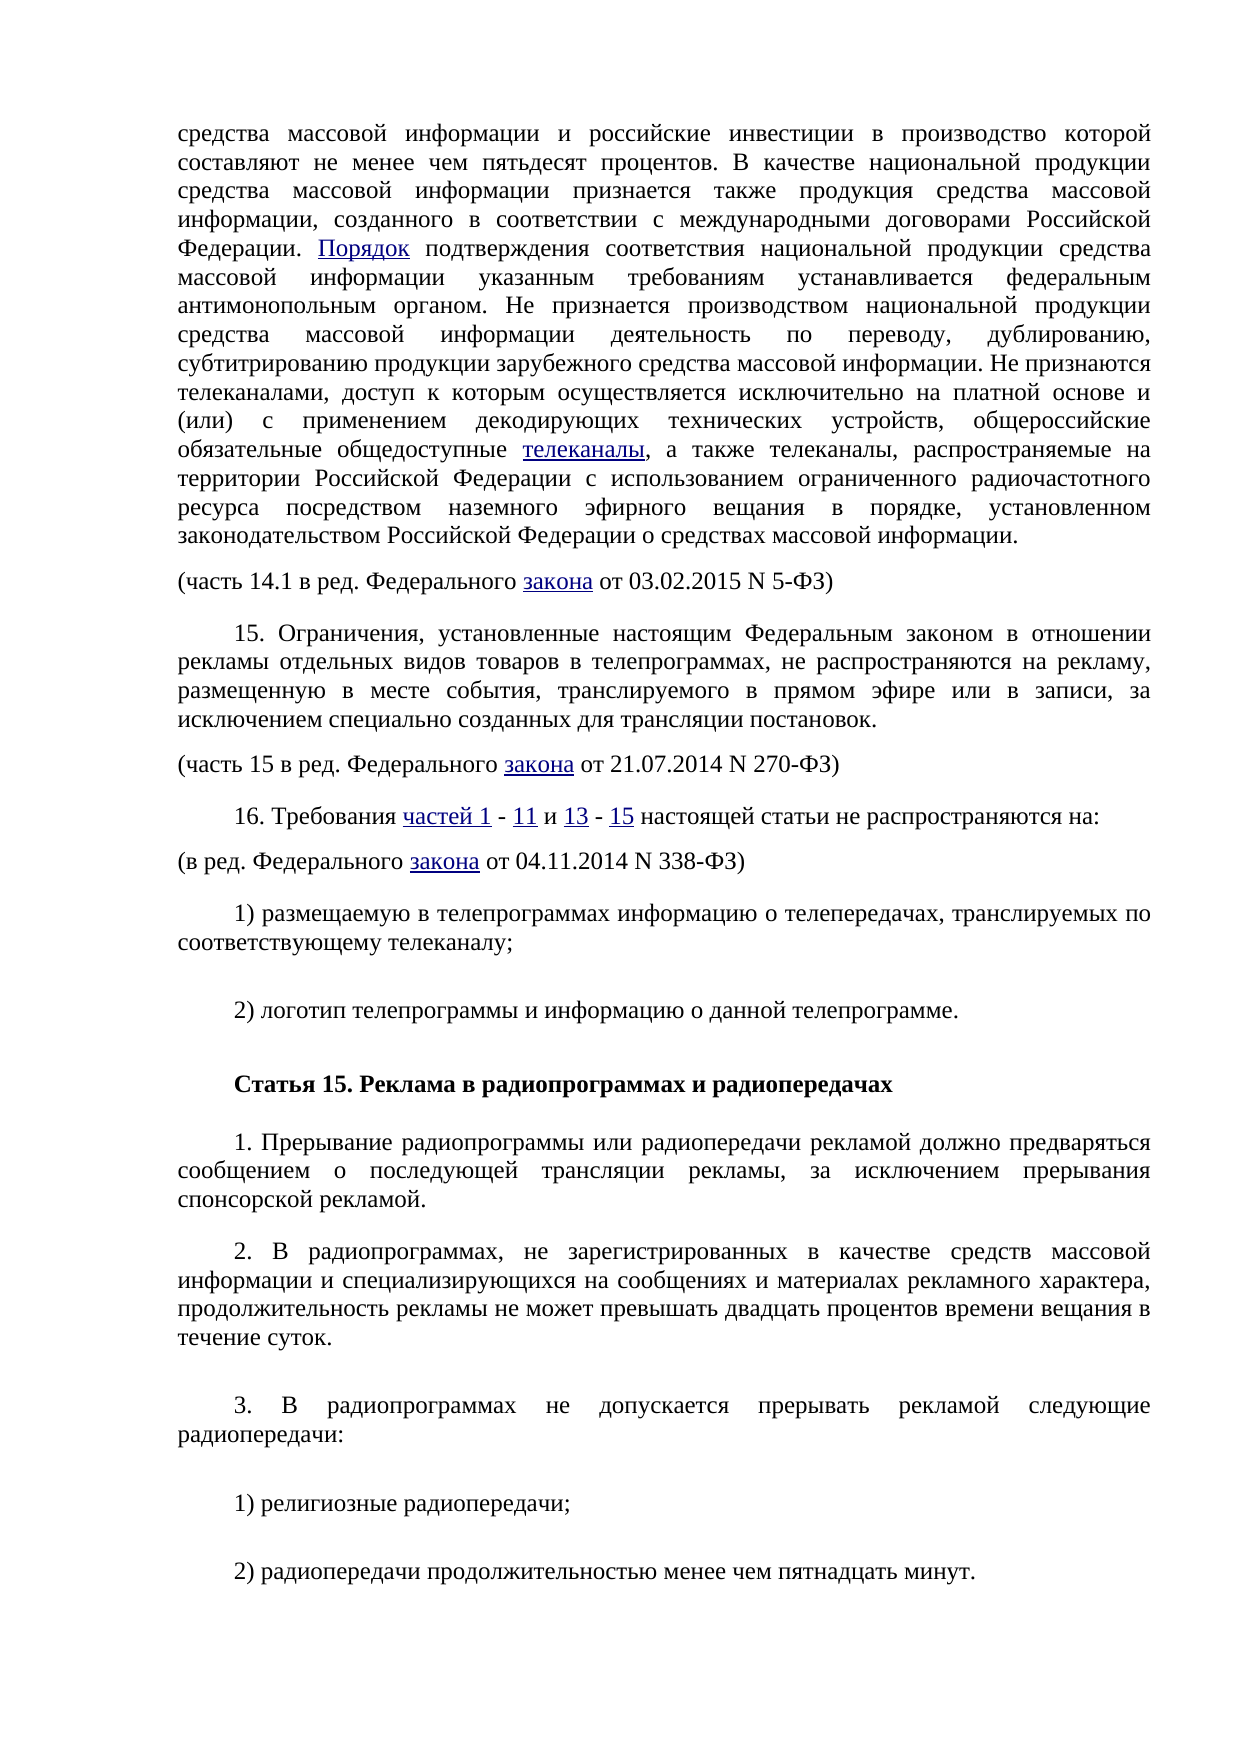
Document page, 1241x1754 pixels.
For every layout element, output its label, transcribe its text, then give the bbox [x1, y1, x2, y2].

text 3. В радиопрограммах не допускается прерывать рекламой следующие радиопередачи: [177, 1391, 1152, 1448]
text 16. Требования частей 1 - 11 и 13 - 15 настоящей статьи не распространяются на: [177, 801, 1152, 830]
text средства массовой информации и российские инвестиции в производство которой составляют не менее чем пятьдесят процентов. В качестве национальной продукции средства массовой информации признается также продукция средства массовой информации, созданного в соответствии с международными договорами Российской Федерации. Порядок подтверждения соответствия национальной продукции средства массовой информации указанным требованиям устанавливается федеральным антимонопольным органом. Не признается производством национальной продукции средства массовой информации деятельность по переводу, дублированию, субтитрированию продукции зарубежного средства массовой информации. Не признаются телеканалами, доступ к которым осуществляется исключительно на платной основе и (или) с применением декодирующих технических устройств, общероссийские обязательные общедоступные телеканалы, а также телеканалы, распространяемые на территории Российской Федерации с использованием ограниченного радиочастотного ресурса посредством наземного эфирного вещания в порядке, установленном законодательством Российской Федерации о средствах массовой информации. [177, 118, 1152, 549]
text (часть 14.1 в ред. Федерального закона от 03.02.2015 N 5-ФЗ) [177, 566, 1152, 595]
text (часть 15 в ред. Федерального закона от 21.07.2014 N 270-ФЗ) [177, 749, 1152, 778]
text 1. Прерывание радиопрограммы или радиопередачи рекламой должно предваряться сообщением о последующей трансляции рекламы, за исключением прерывания спонсорской рекламой. [177, 1127, 1152, 1213]
text 2) радиопередачи продолжительностью менее чем пятнадцать минут. [177, 1556, 1152, 1585]
text (в ред. Федерального закона от 04.11.2014 N 338-ФЗ) [177, 846, 1152, 875]
text 1) религиозные радиопередачи; [177, 1488, 1152, 1516]
text 15. Ограничения, установленные настоящим Федеральным законом в отношении рекламы отдельных видов товаров в телепрограммах, не распространяются на рекламу, размещенную в месте события, транслируемого в прямом эфире или в записи, за исключением специально созданных для трансляции постановок. [177, 618, 1152, 733]
title Статья 15. Реклама в радиопрограммах и радиопередачах [177, 1069, 1152, 1098]
text 2. В радиопрограммах, не зарегистрированных в качестве средств массовой информации и специализирующихся на сообщениях и материалах рекламного характера, продолжительность рекламы не может превышать двадцать процентов времени вещания в течение суток. [177, 1236, 1152, 1351]
text 2) логотип телепрограммы и информацию о данной телепрограмме. [177, 995, 1152, 1024]
text 1) размещаемую в телепрограммах информацию о телепередачах, транслируемых по соответствующему телеканалу; [177, 898, 1152, 956]
